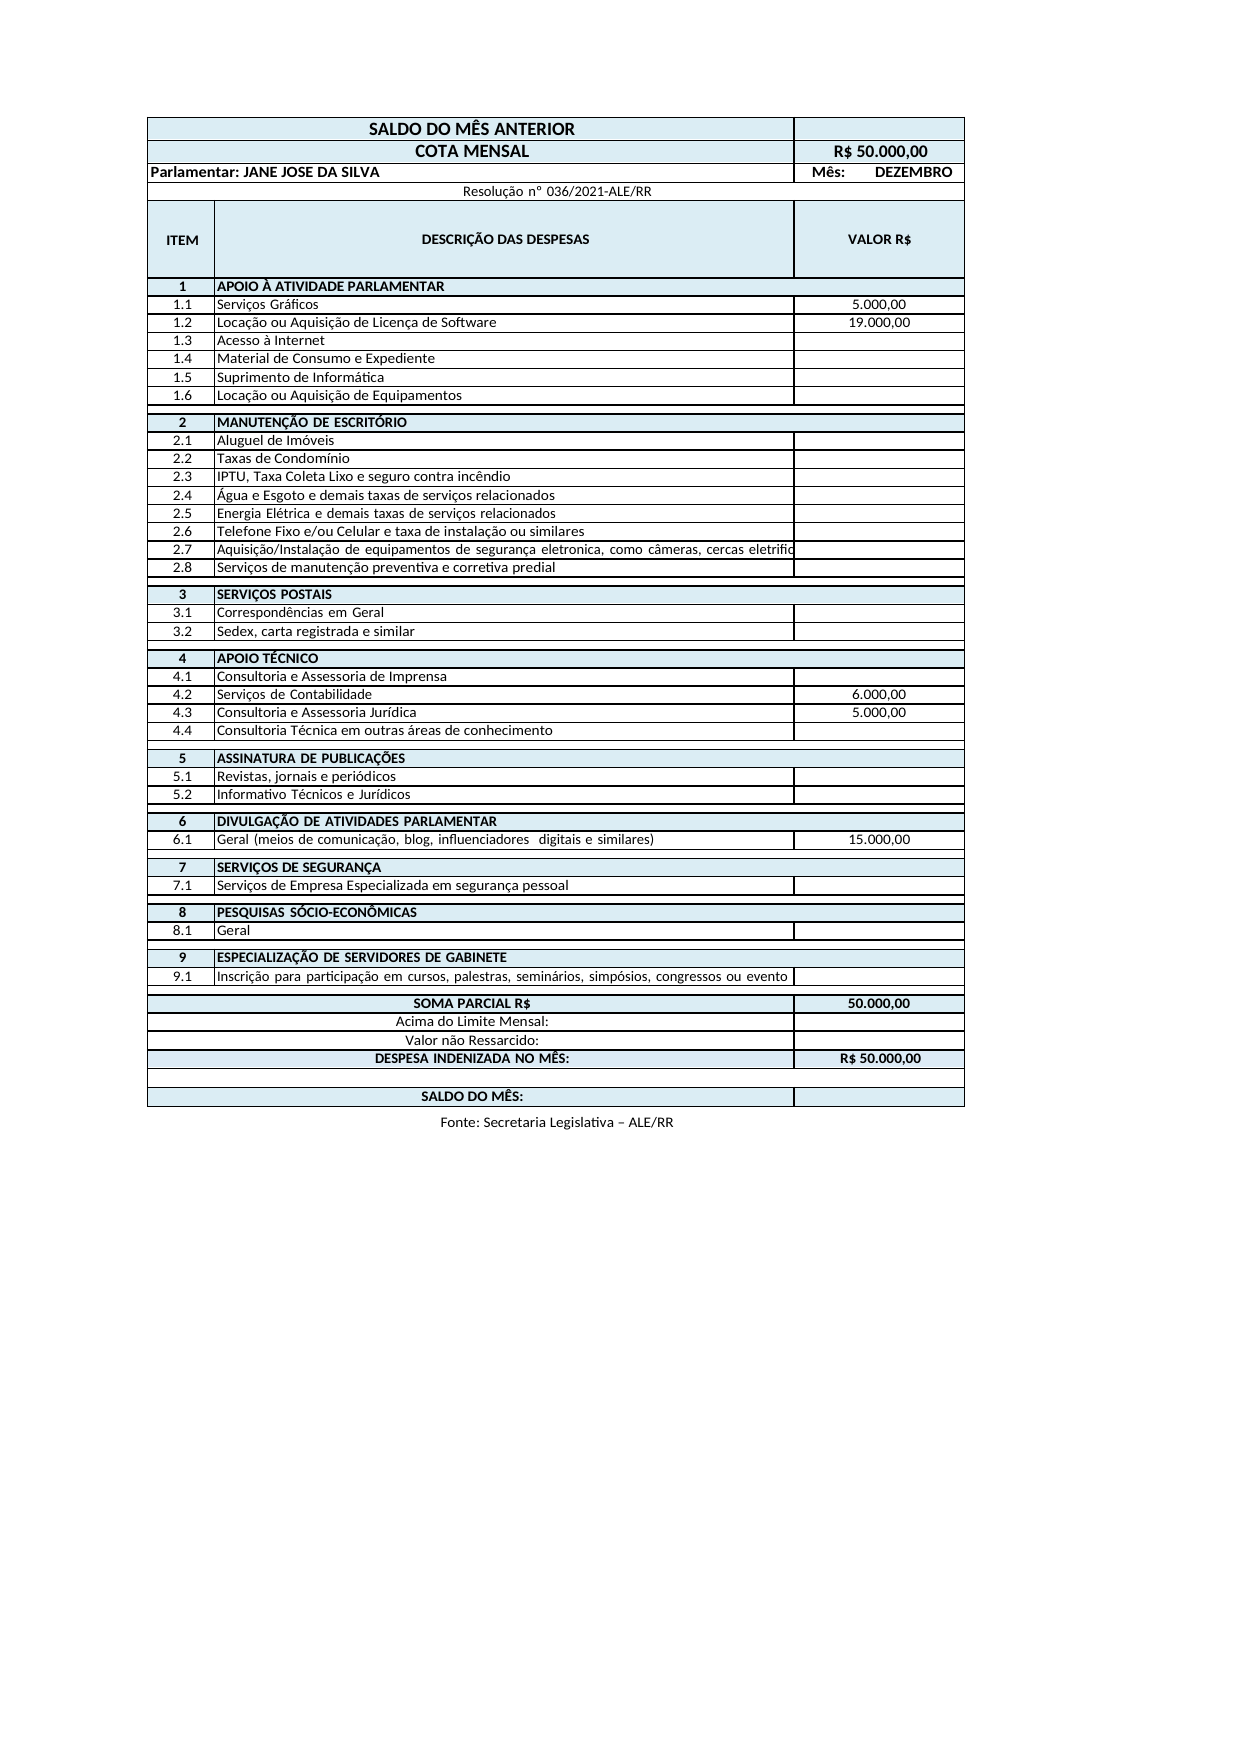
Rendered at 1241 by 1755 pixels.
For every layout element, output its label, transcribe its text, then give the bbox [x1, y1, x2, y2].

table_cell 5 [148, 750, 214, 767]
table_cell 2.6 [148, 523, 214, 540]
table_cell Água e Esgoto e demais taxas de serviços relacionados [215, 487, 793, 504]
table_cell [795, 623, 964, 640]
table_cell [795, 433, 964, 449]
table_cell [795, 469, 964, 486]
table_cell Revistas, jornais e periódicos [215, 768, 793, 785]
table_cell [795, 542, 964, 558]
table_cell Resolução nº 036/2021-ALE/RR [148, 183, 964, 200]
table_cell DESCRIÇÃO DAS DESPESAS [215, 201, 793, 277]
table_cell [148, 578, 964, 585]
table_cell Inscrição para participação em cursos, palestras, seminários, simpósios, congressos ou evento [215, 968, 793, 985]
table_cell Correspondências em Geral [215, 605, 793, 622]
table_cell [795, 923, 964, 939]
table_cell [148, 986, 964, 994]
table_cell 5.000,00 [795, 705, 964, 721]
table_cell [148, 741, 964, 749]
table_cell [795, 1032, 964, 1049]
table_cell [795, 505, 964, 522]
table_cell [795, 605, 964, 622]
table_cell VALOR R$ [795, 201, 964, 277]
table_cell [795, 487, 964, 504]
table_cell 9 [148, 950, 214, 967]
table_cell [148, 896, 964, 903]
table_cell 8 [148, 905, 214, 921]
table_cell 3.2 [148, 623, 214, 640]
table_cell [795, 723, 964, 739]
table_cell 1.4 [148, 351, 214, 368]
table_cell [795, 669, 964, 685]
table_cell Valor não Ressarcido: [148, 1032, 793, 1049]
table_cell [148, 850, 964, 858]
table_cell 3.1 [148, 605, 214, 622]
table_cell [795, 333, 964, 349]
table_cell 15.000,00 [795, 832, 964, 848]
table_cell [795, 351, 964, 368]
table_cell 2.1 [148, 433, 214, 449]
table_cell 2.7 [148, 542, 214, 558]
table_cell DIVULGAÇÃO DE ATIVIDADES PARLAMENTAR [215, 814, 964, 830]
table_cell Serviços de Contabilidade [215, 687, 793, 703]
table_cell Taxas de Condomínio [215, 451, 793, 467]
table_cell 2.3 [148, 469, 214, 486]
table_cell 7.1 [148, 877, 214, 894]
table_cell [795, 877, 964, 894]
table_cell Aluguel de Imóveis [215, 433, 793, 449]
table_cell 50.000,00 [795, 996, 964, 1012]
table_cell SERVIÇOS POSTAIS [215, 587, 964, 603]
table_cell [148, 406, 964, 413]
table_cell DESPESA INDENIZADA NO MÊS: [148, 1051, 793, 1067]
text Fonte: Secretaria Legislativa – ALE/RR [440, 1113, 1066, 1131]
table_cell Consultoria e Assessoria de Imprensa [215, 669, 793, 685]
table_cell SALDO DO MÊS: [148, 1088, 793, 1106]
table_cell [795, 968, 964, 985]
table_cell Informativo Técnicos e Jurídicos [215, 787, 793, 803]
table_cell 4.4 [148, 723, 214, 739]
table_cell [148, 641, 964, 649]
table_cell IPTU, Taxa Coleta Lixo e seguro contra incêndio [215, 469, 793, 486]
table_cell Energia Elétrica e demais taxas de serviços relacionados [215, 505, 793, 522]
table_cell Locação ou Aquisição de Licença de Software [215, 315, 793, 331]
table_cell 2.5 [148, 505, 214, 522]
table_cell SOMA PARCIAL R$ [148, 996, 793, 1012]
table_cell Serviços de Empresa Especializada em segurança pessoal [215, 877, 793, 894]
table_cell 1 [148, 279, 214, 295]
table_cell [795, 1088, 964, 1106]
table_cell 4.1 [148, 669, 214, 685]
table_cell Geral (meios de comunicação, blog, influenciadores digitais e similares) [215, 832, 793, 848]
table_cell APOIO À ATIVIDADE PARLAMENTAR [215, 279, 964, 295]
table_cell Acesso à Internet [215, 333, 793, 349]
table_cell 5.000,00 [795, 297, 964, 313]
table_cell [795, 787, 964, 803]
table_cell Parlamentar: JANE JOSE DA SILVA [148, 164, 793, 182]
table_cell 6.1 [148, 832, 214, 848]
table_cell Consultoria Técnica em outras áreas de conhecimento [215, 723, 793, 739]
table_cell [795, 387, 964, 404]
table_cell 1.2 [148, 315, 214, 331]
table_cell Locação ou Aquisição de Equipamentos [215, 387, 793, 404]
table_cell [795, 1014, 964, 1030]
table_cell 6 [148, 814, 214, 830]
table_cell 3 [148, 587, 214, 603]
table_cell 4 [148, 651, 214, 667]
table_header SALDO DO MÊS ANTERIOR [148, 118, 793, 139]
table_cell 2.8 [148, 560, 214, 576]
table_cell 2.2 [148, 451, 214, 467]
table_cell 4.3 [148, 705, 214, 721]
table_cell Serviços de manutenção preventiva e corretiva predial [215, 560, 793, 576]
table_cell COTA MENSAL [148, 141, 793, 162]
table_cell 19.000,00 [795, 315, 964, 331]
table_cell R$ 50.000,00 [795, 141, 964, 162]
table_cell ESPECIALIZAÇÃO DE SERVIDORES DE GABINETE [215, 950, 964, 967]
table_header [795, 118, 964, 139]
table_cell 1.5 [148, 369, 214, 386]
table_cell Aquisição/Instalação de equipamentos de segurança eletronica, como câmeras, cercas eletrific [215, 542, 793, 558]
table_cell 8.1 [148, 923, 214, 939]
table_cell 5.2 [148, 787, 214, 803]
table_cell Suprimento de Informática [215, 369, 793, 386]
table_cell 5.1 [148, 768, 214, 785]
table_cell ASSINATURA DE PUBLICAÇÕES [215, 750, 964, 767]
table_cell [148, 941, 964, 948]
table_cell SERVIÇOS DE SEGURANÇA [215, 859, 964, 876]
table_cell 9.1 [148, 968, 214, 985]
table_cell Consultoria e Assessoria Jurídica [215, 705, 793, 721]
table_cell 1.3 [148, 333, 214, 349]
table_cell Geral [215, 923, 793, 939]
table_cell Serviços Gráficos [215, 297, 793, 313]
table_cell APOIO TÉCNICO [215, 651, 964, 667]
table_cell [795, 523, 964, 540]
table_cell [795, 560, 964, 576]
table_cell [148, 1069, 964, 1087]
table_cell 6.000,00 [795, 687, 964, 703]
table_cell ITEM [148, 201, 214, 277]
table_cell 4.2 [148, 687, 214, 703]
table_cell PESQUISAS SÓCIO-ECONÔMICAS [215, 905, 964, 921]
table_cell [795, 451, 964, 467]
table_cell [148, 805, 964, 812]
table_cell Material de Consumo e Expediente [215, 351, 793, 368]
table_cell 1.1 [148, 297, 214, 313]
table_cell [795, 768, 964, 785]
table_cell R$ 50.000,00 [795, 1051, 964, 1067]
table_cell 2.4 [148, 487, 214, 504]
table_cell 1.6 [148, 387, 214, 404]
table_cell MANUTENÇÃO DE ESCRITÓRIO [215, 415, 964, 431]
table_cell Mês: DEZEMBRO [795, 164, 964, 182]
table_cell Telefone Fixo e/ou Celular e taxa de instalação ou similares [215, 523, 793, 540]
table_cell 7 [148, 859, 214, 876]
table_cell [795, 369, 964, 386]
table_cell 2 [148, 415, 214, 431]
table_cell Acima do Limite Mensal: [148, 1014, 793, 1030]
table_cell Sedex, carta registrada e similar [215, 623, 793, 640]
